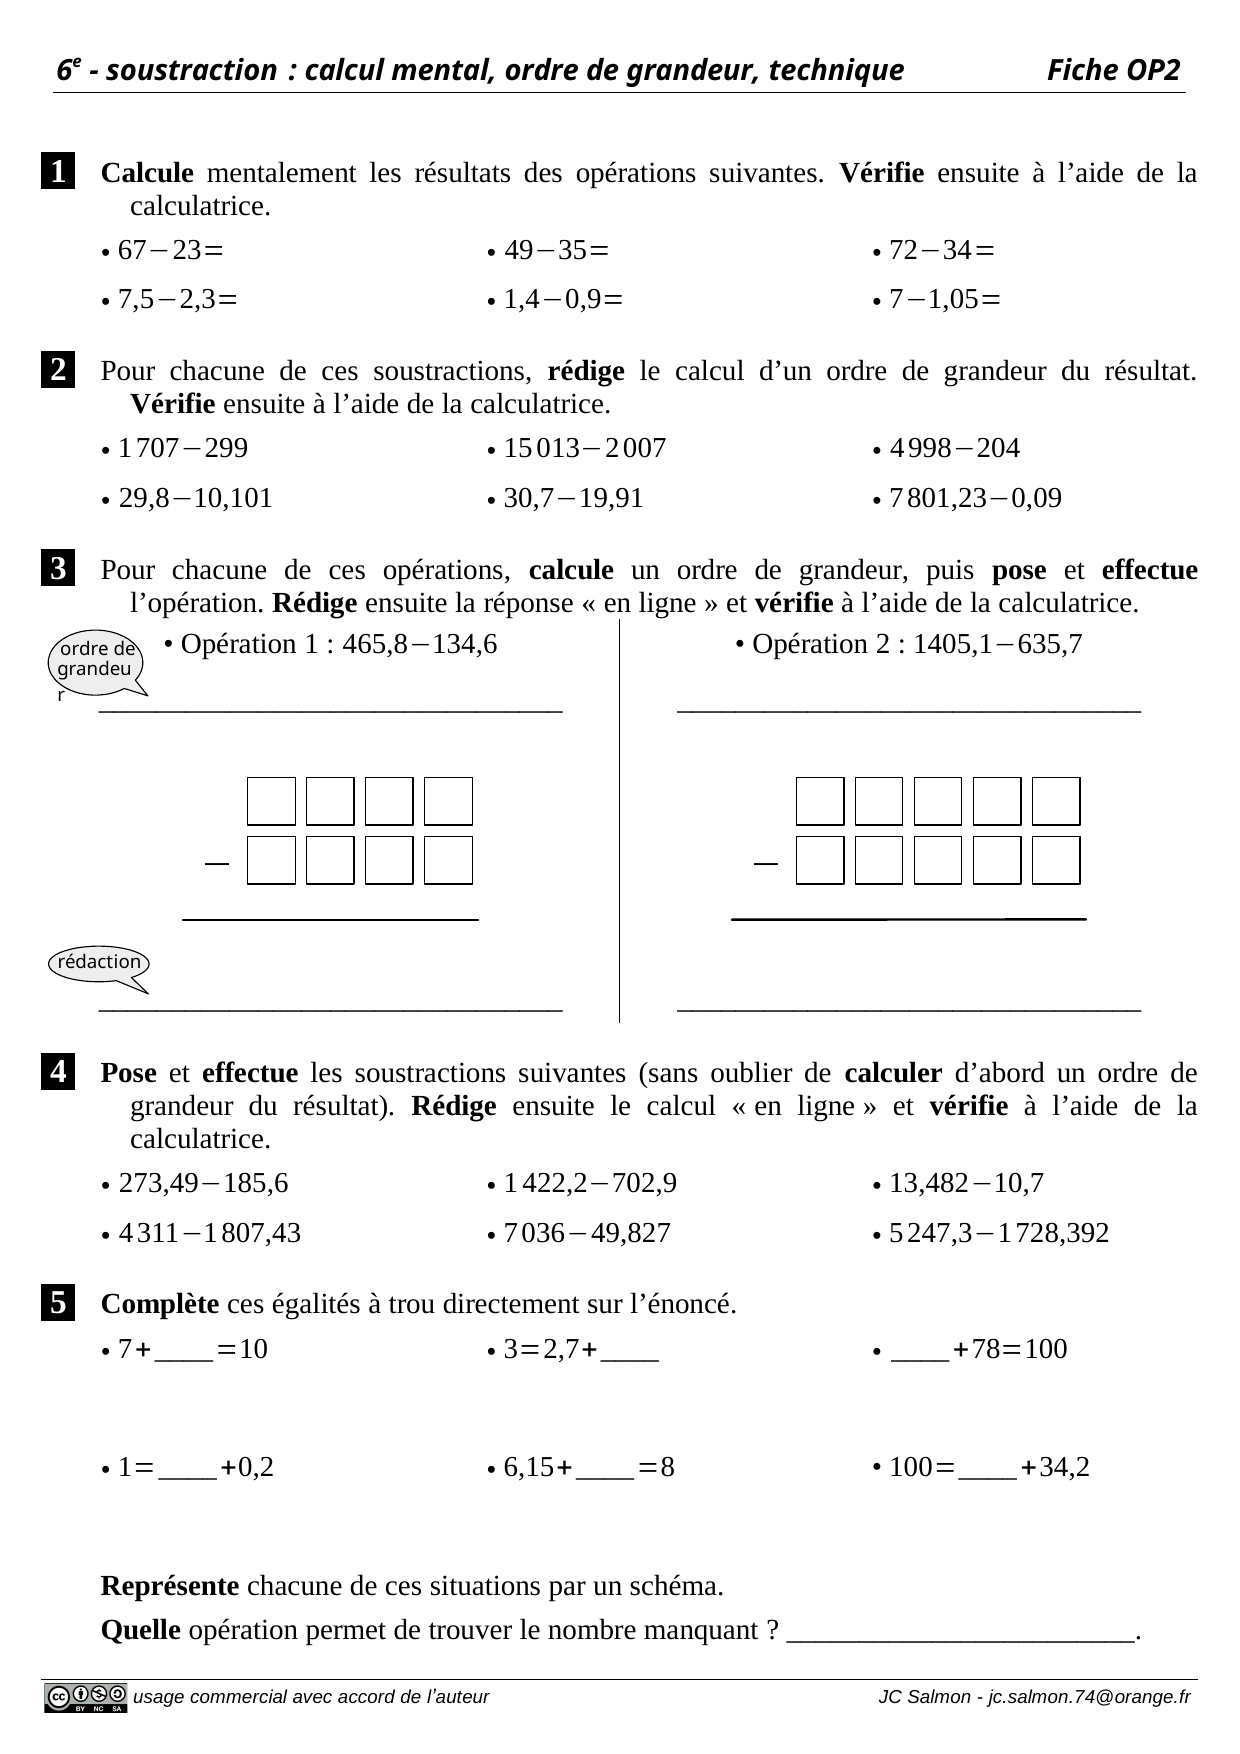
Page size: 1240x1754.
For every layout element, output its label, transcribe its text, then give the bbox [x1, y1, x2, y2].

table_header • [813, 420, 1198, 470]
table_cell • [813, 271, 1198, 321]
text 4 Pose et effectue les soustractions suivantes (sans oublier de calculer d’abord un ordre de grandeur du résultat). Rédige ensuite le calcul « en ligne » et vérifie à l’aide de la calculatrice. [41, 1053, 1198, 1155]
table_header • [427, 1155, 813, 1204]
table_header • [41, 1155, 427, 1204]
table_cell [620, 725, 1198, 973]
table_header • [427, 1321, 813, 1439]
text 3 Pour chacune de ces opérations, calcule un ordre de grandeur, puis pose et effectue l’opération. Rédige ensuite la réponse « en ligne » et vérifie à l’aide de la calculatrice. [41, 549, 1198, 619]
table_cell • [427, 470, 813, 520]
table_cell • [813, 470, 1198, 520]
table_cell • [41, 1439, 427, 1557]
table_cell • [41, 271, 427, 321]
table_header • [813, 1321, 1198, 1439]
table_header • [427, 222, 813, 271]
table_header • [41, 222, 427, 271]
table_cell ________________________________ [41, 675, 619, 725]
text 1 Calcule mentalement les résultats des opérations suivantes. Vérifie ensuite à l’aide de la calculatrice. [41, 152, 1198, 222]
table_cell • [813, 1439, 1198, 1557]
table_cell [41, 725, 619, 973]
table_cell • [41, 1205, 427, 1254]
table_header • [41, 420, 427, 470]
text Quelle opération permet de trouver le nombre manquant ? ________________________. [100, 1613, 1198, 1646]
picture [44, 1683, 128, 1713]
table_header • Opération 1 : [41, 619, 619, 674]
table_cell • [427, 1439, 813, 1557]
table_header • Opération 2 : [620, 619, 1198, 674]
table_cell • [427, 271, 813, 321]
table_cell • [813, 1205, 1198, 1254]
text 2 Pour chacune de ces soustractions, rédige le calcul d’un ordre de grandeur du résultat. Vérifie ensuite à l’aide de la calculatrice. [41, 351, 1198, 420]
table_cell ________________________________ [620, 675, 1198, 725]
table_header • [427, 420, 813, 470]
table_cell • [41, 470, 427, 520]
text Représente chacune de ces situations par un schéma. [100, 1569, 1198, 1601]
text 5 Complète ces égalités à trou directement sur l’énoncé. [41, 1284, 1198, 1321]
table_header • [813, 222, 1198, 271]
table_cell ________________________________ [41, 973, 619, 1023]
table_cell • [427, 1205, 813, 1254]
table_header • [813, 1155, 1198, 1204]
table_header • [41, 1321, 427, 1439]
table_cell ________________________________ [620, 973, 1198, 1023]
